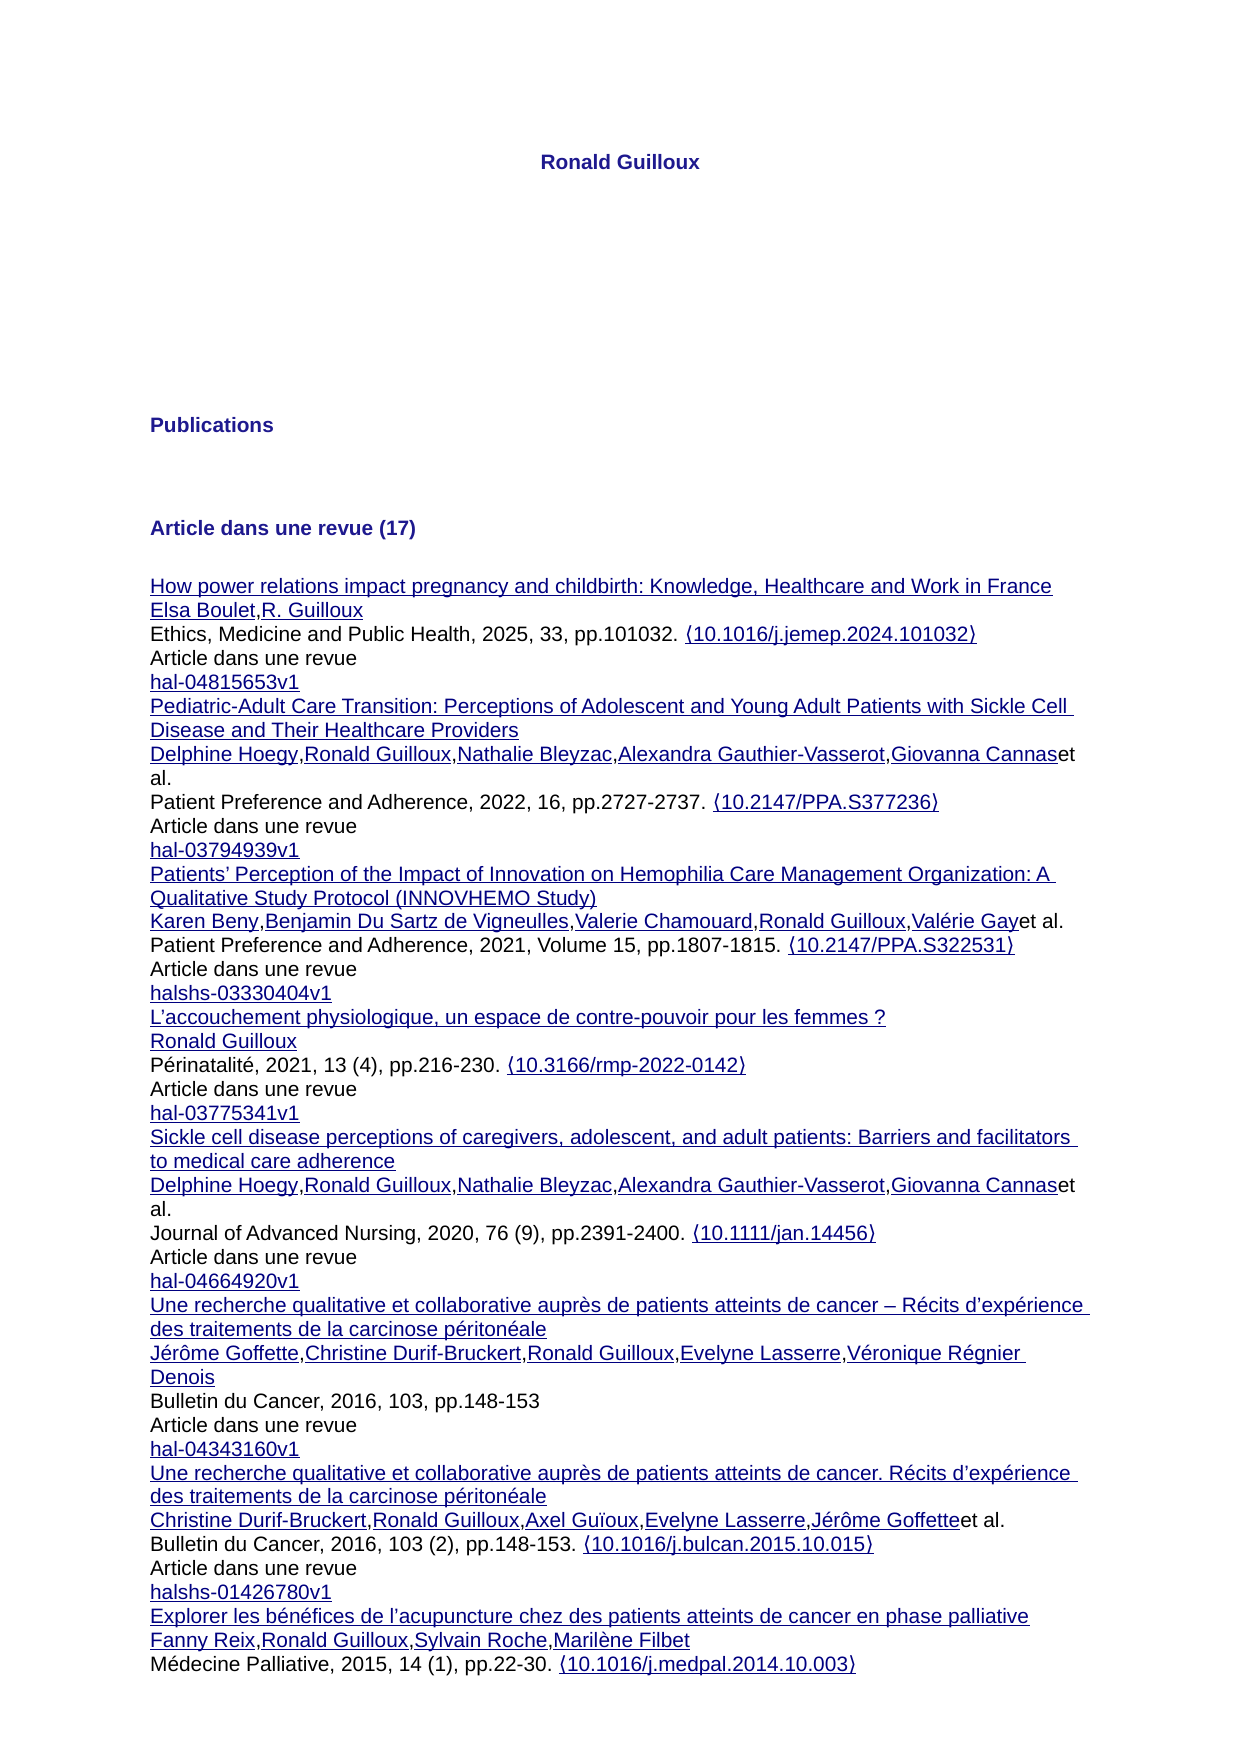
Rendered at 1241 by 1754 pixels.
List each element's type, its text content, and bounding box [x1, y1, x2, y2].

subtitle Publications [150, 412, 1090, 436]
table_cell Une recherche qualitative et collaborative auprès de patients atteints de cancer. Récits d’expérience des traitements de la carcinose péritonéale Christine Durif-Bruckert,Ronald Guilloux,Axel Guïoux,Evelyne Lasserre,Jérôme Goffetteet al. Bulletin du Cancer, 2016, 103 (2), pp.148-153. ⟨10.1016/j.bulcan.2015.10.015⟩ Article dans une revue halshs-01426780v1 [150, 1460, 1090, 1604]
table_cell Explorer les bénéfices de l’acupuncture chez des patients atteints de cancer en phase palliative Fanny Reix,Ronald Guilloux,Sylvain Roche,Marilène Filbet Médecine Palliative, 2015, 14 (1), pp.22-30. ⟨10.1016/j.medpal.2014.10.003⟩ [150, 1604, 1090, 1676]
table_cell L’accouchement physiologique, un espace de contre-pouvoir pour les femmes ? Ronald Guilloux Périnatalité, 2021, 13 (4), pp.216-230. ⟨10.3166/rmp-2022-0142⟩ Article dans une revue hal-03775341v1 [150, 1005, 1090, 1125]
table_cell Pediatric-Adult Care Transition: Perceptions of Adolescent and Young Adult Patients with Sickle Cell Disease and Their Healthcare Providers Delphine Hoegy,Ronald Guilloux,Nathalie Bleyzac,Alexandra Gauthier-Vasserot,Giovanna Cannaset al. Patient Preference and Adherence, 2022, 16, pp.2727-2737. ⟨10.2147/PPA.S377236⟩ Article dans une revue hal-03794939v1 [150, 694, 1090, 861]
table_header How power relations impact pregnancy and childbirth: Knowledge, Healthcare and Work in France Elsa Boulet,R. Guilloux Ethics, Medicine and Public Health, 2025, 33, pp.101032. ⟨10.1016/j.jemep.2024.101032⟩ Article dans une revue hal-04815653v1 [150, 574, 1090, 694]
table_cell Une recherche qualitative et collaborative auprès de patients atteints de cancer – Récits d’expérience [150, 1293, 1090, 1314]
table_cell Sickle cell disease perceptions of caregivers, adolescent, and adult patients: Barriers and facilitators to medical care adherence Delphine Hoegy,Ronald Guilloux,Nathalie Bleyzac,Alexandra Gauthier-Vasserot,Giovanna Cannaset al. Journal of Advanced Nursing, 2020, 76 (9), pp.2391-2400. ⟨10.1111/jan.14456⟩ Article dans une revue hal-04664920v1 [150, 1125, 1090, 1293]
table_cell des traitements de la carcinose péritonéale Jérôme Goffette,Christine Durif-Bruckert,Ronald Guilloux,Evelyne Lasserre,Véronique Régnier Denois Bulletin du Cancer, 2016, 103, pp.148-153 Article dans une revue hal-04343160v1 [150, 1315, 1090, 1460]
table_cell Patients’ Perception of the Impact of Innovation on Hemophilia Care Management Organization: A Qualitative Study Protocol (INNOVHEMO Study) Karen Beny,Benjamin Du Sartz de Vigneulles,Valerie Chamouard,Ronald Guilloux,Valérie Gayet al. Patient Preference and Adherence, 2021, Volume 15, pp.1807-1815. ⟨10.2147/PPA.S322531⟩ Article dans une revue halshs-03330404v1 [150, 861, 1090, 1005]
subtitle Article dans une revue (17) [150, 516, 1090, 539]
subtitle Ronald Guilloux [150, 150, 1090, 174]
